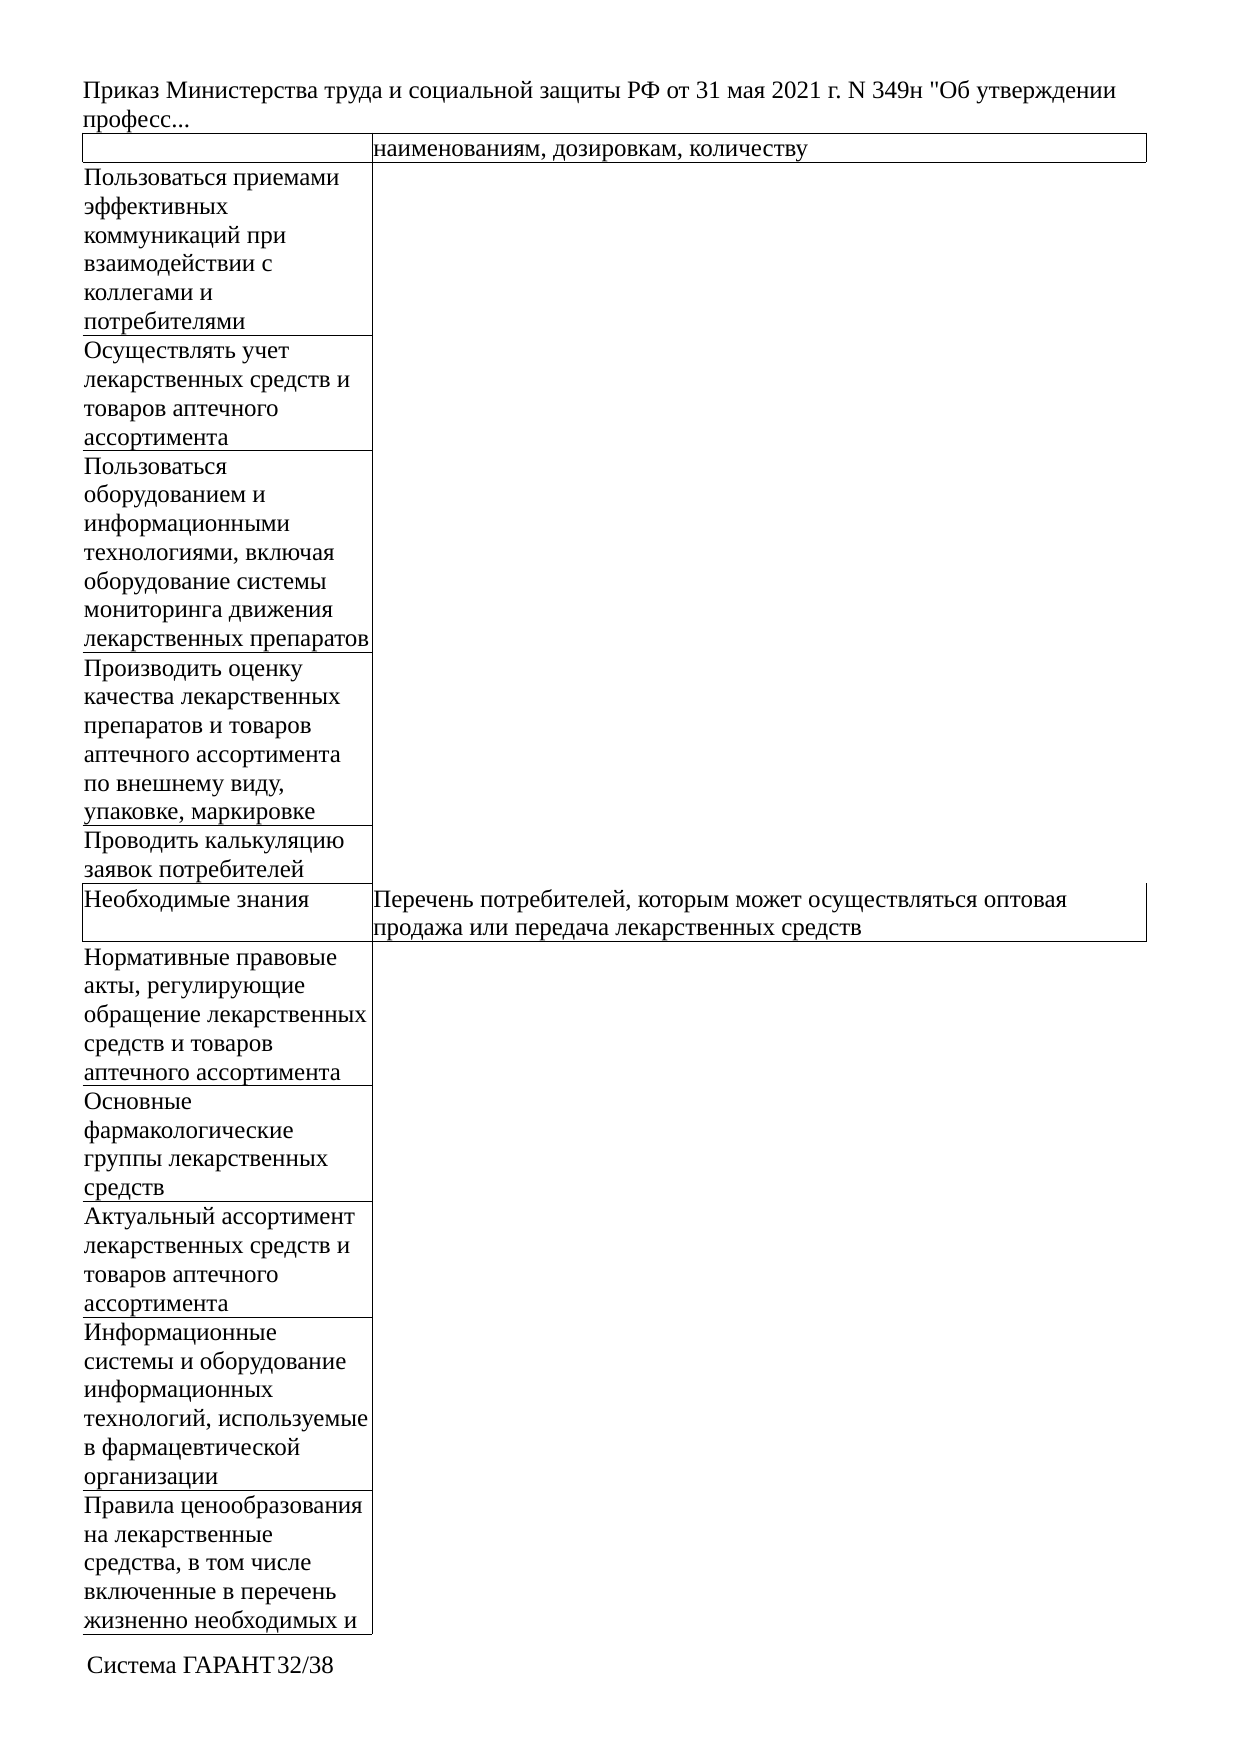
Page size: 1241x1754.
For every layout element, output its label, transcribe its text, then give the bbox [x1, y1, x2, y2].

table_cell [373, 1316, 1146, 1489]
table_cell Необходимые знания [83, 884, 372, 941]
table_cell Пользоваться приемами эффективных коммуникаций при взаимодействии с коллегами и потребителями [83, 163, 372, 335]
table_cell Пользоваться оборудованием и информационными технологиями, включая оборудование системы мониторинга движения лекарственных препаратов [83, 451, 372, 652]
table_cell [373, 942, 1146, 1085]
table_cell Производить оценку качества лекарственных препаратов и товаров аптечного ассортимента по внешнему виду, упаковке, маркировке [83, 653, 372, 825]
table_cell [373, 163, 1146, 335]
table_cell [83, 134, 372, 162]
table_cell Актуальный ассортимент лекарственных средств и товаров аптечного ассортимента [83, 1202, 372, 1316]
table_cell [373, 652, 1146, 825]
table_cell [373, 825, 1146, 883]
table_cell Нормативные правовые акты, регулирующие обращение лекарственных средств и товаров аптечного ассортимента [83, 942, 372, 1085]
table_cell Информационные системы и оборудование информационных технологий, используемые в фармацевтической организации [83, 1318, 372, 1489]
table_cell [373, 1490, 1146, 1634]
table_cell Правила ценообразования на лекарственные средства, в том числе включенные в перечень жизненно необходимых и [83, 1491, 372, 1634]
table_cell [373, 335, 1146, 450]
table_cell [373, 1201, 1146, 1316]
table_cell Осуществлять учет лекарственных средств и товаров аптечного ассортимента [83, 336, 372, 450]
table_cell [373, 1085, 1146, 1201]
table_cell Проводить калькуляцию заявок потребителей [83, 826, 372, 883]
table_cell Основные фармакологические группы лекарственных средств [83, 1086, 372, 1201]
table_cell Перечень потребителей, которым может осуществляться оптовая продажа или передача лекарственных средств [373, 883, 1146, 941]
table_cell наименованиям, дозировкам, количеству [373, 134, 1146, 162]
table_cell [373, 450, 1146, 652]
